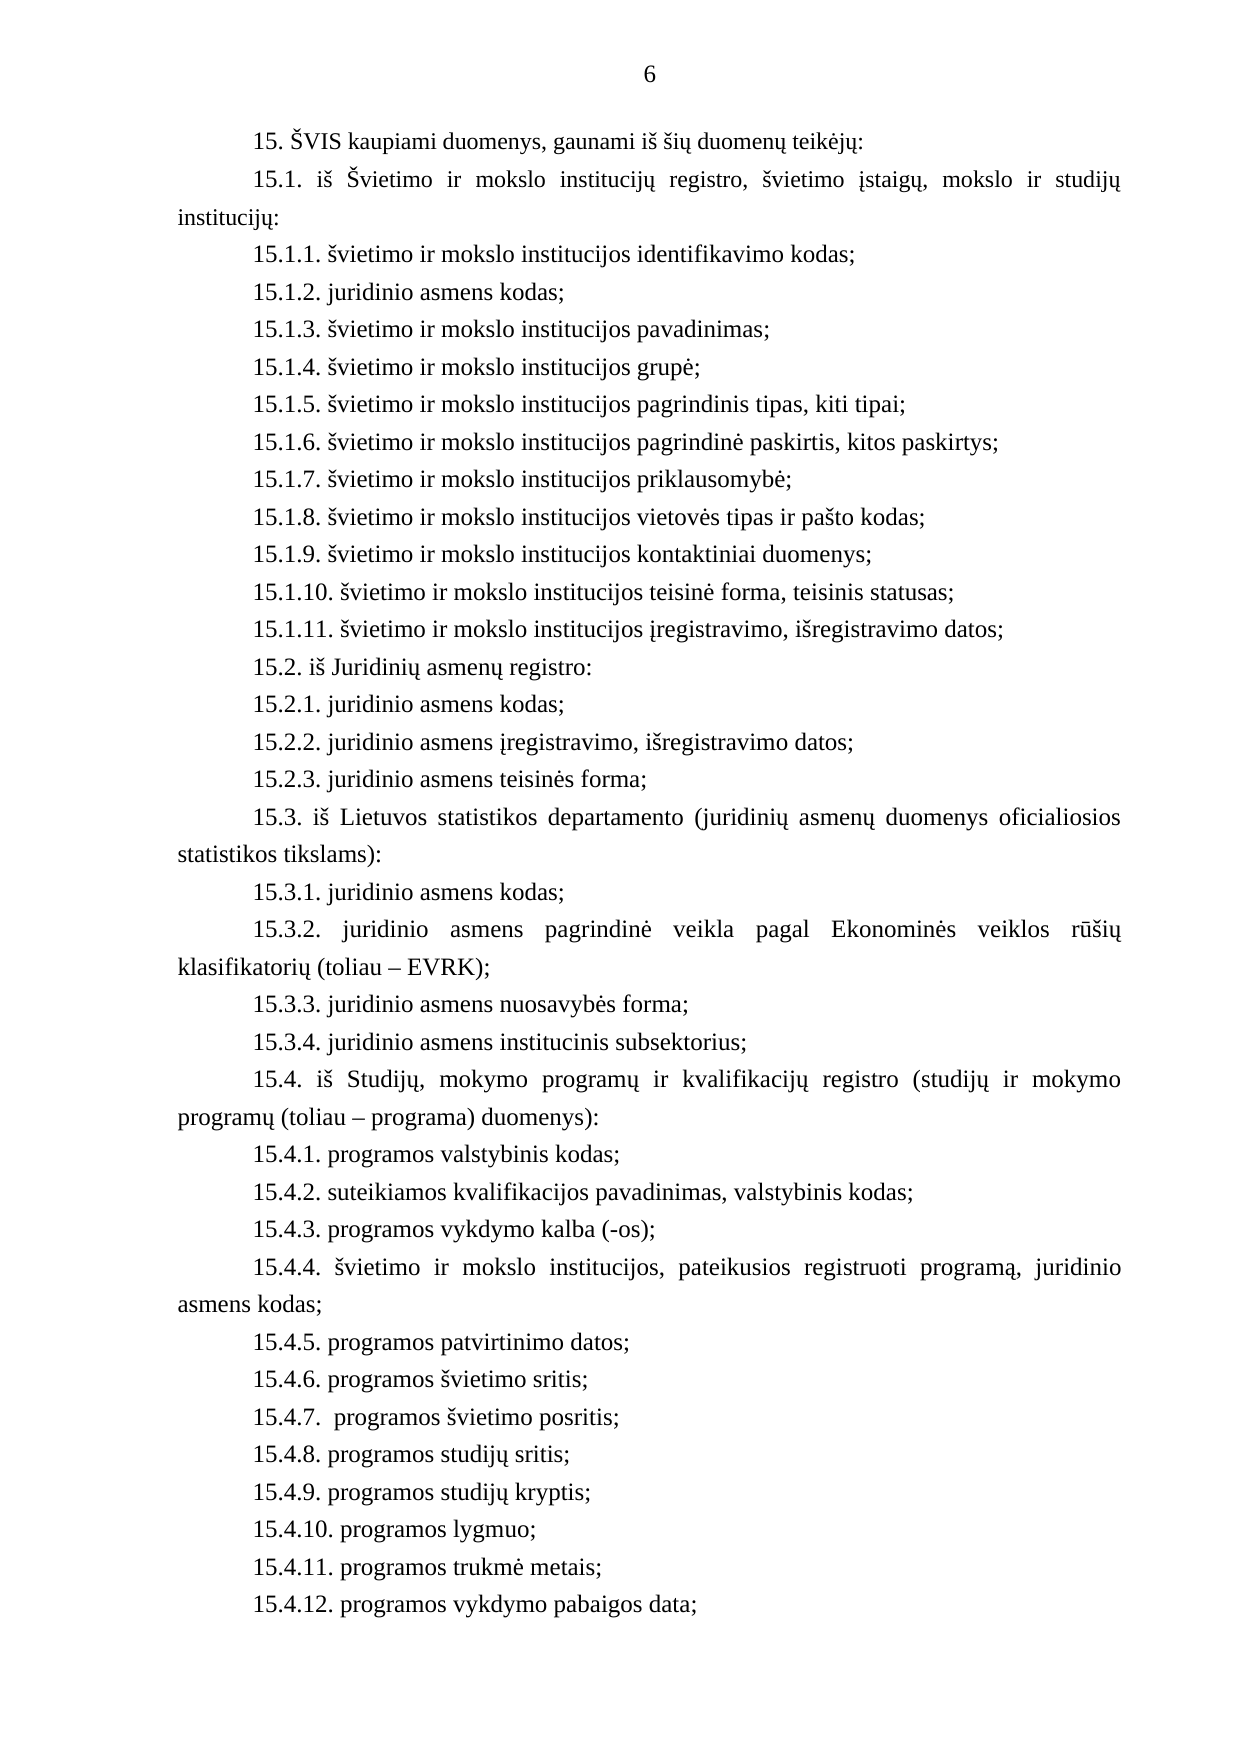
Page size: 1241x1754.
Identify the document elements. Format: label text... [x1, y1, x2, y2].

text 15.4.8. programos studijų sritis; [177, 1431, 1122, 1468]
text 15.2.1. juridinio asmens kodas; [177, 681, 1122, 718]
text 15.3.2. juridinio asmens pagrindinė veikla pagal Ekonominės veiklos rūšių klasifikatorių (toliau – EVRK); [177, 906, 1122, 981]
text 15.1.10. švietimo ir mokslo institucijos teisinė forma, teisinis statusas; [177, 568, 1122, 606]
text 15.4.7. programos švietimo posritis; [177, 1393, 1122, 1431]
text 15.4.10. programos lygmuo; [177, 1506, 1122, 1543]
text 15.1.6. švietimo ir mokslo institucijos pagrindinė paskirtis, kitos paskirtys; [177, 418, 1122, 456]
text 15.4.3. programos vykdymo kalba (-os); [177, 1206, 1122, 1243]
text 15.2.3. juridinio asmens teisinės forma; [177, 756, 1122, 793]
text 15.3.1. juridinio asmens kodas; [177, 868, 1122, 906]
text 15.4.1. programos valstybinis kodas; [177, 1131, 1122, 1168]
text 15.4.11. programos trukmė metais; [177, 1543, 1122, 1581]
text 15.4.4. švietimo ir mokslo institucijos, pateikusios registruoti programą, juridinio asmens kodas; [177, 1243, 1122, 1318]
text 15.1.1. švietimo ir mokslo institucijos identifikavimo kodas; [177, 231, 1122, 268]
text 15.4.9. programos studijų kryptis; [177, 1468, 1122, 1506]
text 15.1.4. švietimo ir mokslo institucijos grupė; [177, 343, 1122, 381]
text 15.3.4. juridinio asmens institucinis subsektorius; [177, 1018, 1122, 1056]
text 15.3. iš Lietuvos statistikos departamento (juridinių asmenų duomenys oficialiosios statistikos tikslams): [177, 793, 1122, 868]
text 15.3.3. juridinio asmens nuosavybės forma; [177, 981, 1122, 1018]
text 15.2. iš Juridinių asmenų registro: [177, 643, 1122, 681]
text 15.1.5. švietimo ir mokslo institucijos pagrindinis tipas, kiti tipai; [177, 381, 1122, 418]
text 15.4. iš Studijų, mokymo programų ir kvalifikacijų registro (studijų ir mokymo programų (toliau – programa) duomenys): [177, 1056, 1122, 1131]
text 15. ŠVIS kaupiami duomenys, gaunami iš šių duomenų teikėjų: [177, 118, 1122, 156]
text 15.4.6. programos švietimo sritis; [177, 1356, 1122, 1393]
text 15.1.9. švietimo ir mokslo institucijos kontaktiniai duomenys; [177, 531, 1122, 568]
text 15.4.5. programos patvirtinimo datos; [177, 1318, 1122, 1356]
text 15.1.2. juridinio asmens kodas; [177, 268, 1122, 306]
text 15.1.3. švietimo ir mokslo institucijos pavadinimas; [177, 306, 1122, 343]
text 15.2.2. juridinio asmens įregistravimo, išregistravimo datos; [177, 718, 1122, 756]
text 15.1. iš Švietimo ir mokslo institucijų registro, švietimo įstaigų, mokslo ir studijų institucijų: [177, 156, 1122, 231]
text 15.4.12. programos vykdymo pabaigos data; [177, 1581, 1122, 1618]
text 15.1.8. švietimo ir mokslo institucijos vietovės tipas ir pašto kodas; [177, 493, 1122, 531]
text 15.1.11. švietimo ir mokslo institucijos įregistravimo, išregistravimo datos; [177, 606, 1122, 643]
text 15.4.2. suteikiamos kvalifikacijos pavadinimas, valstybinis kodas; [177, 1168, 1122, 1206]
text 15.1.7. švietimo ir mokslo institucijos priklausomybė; [177, 456, 1122, 493]
